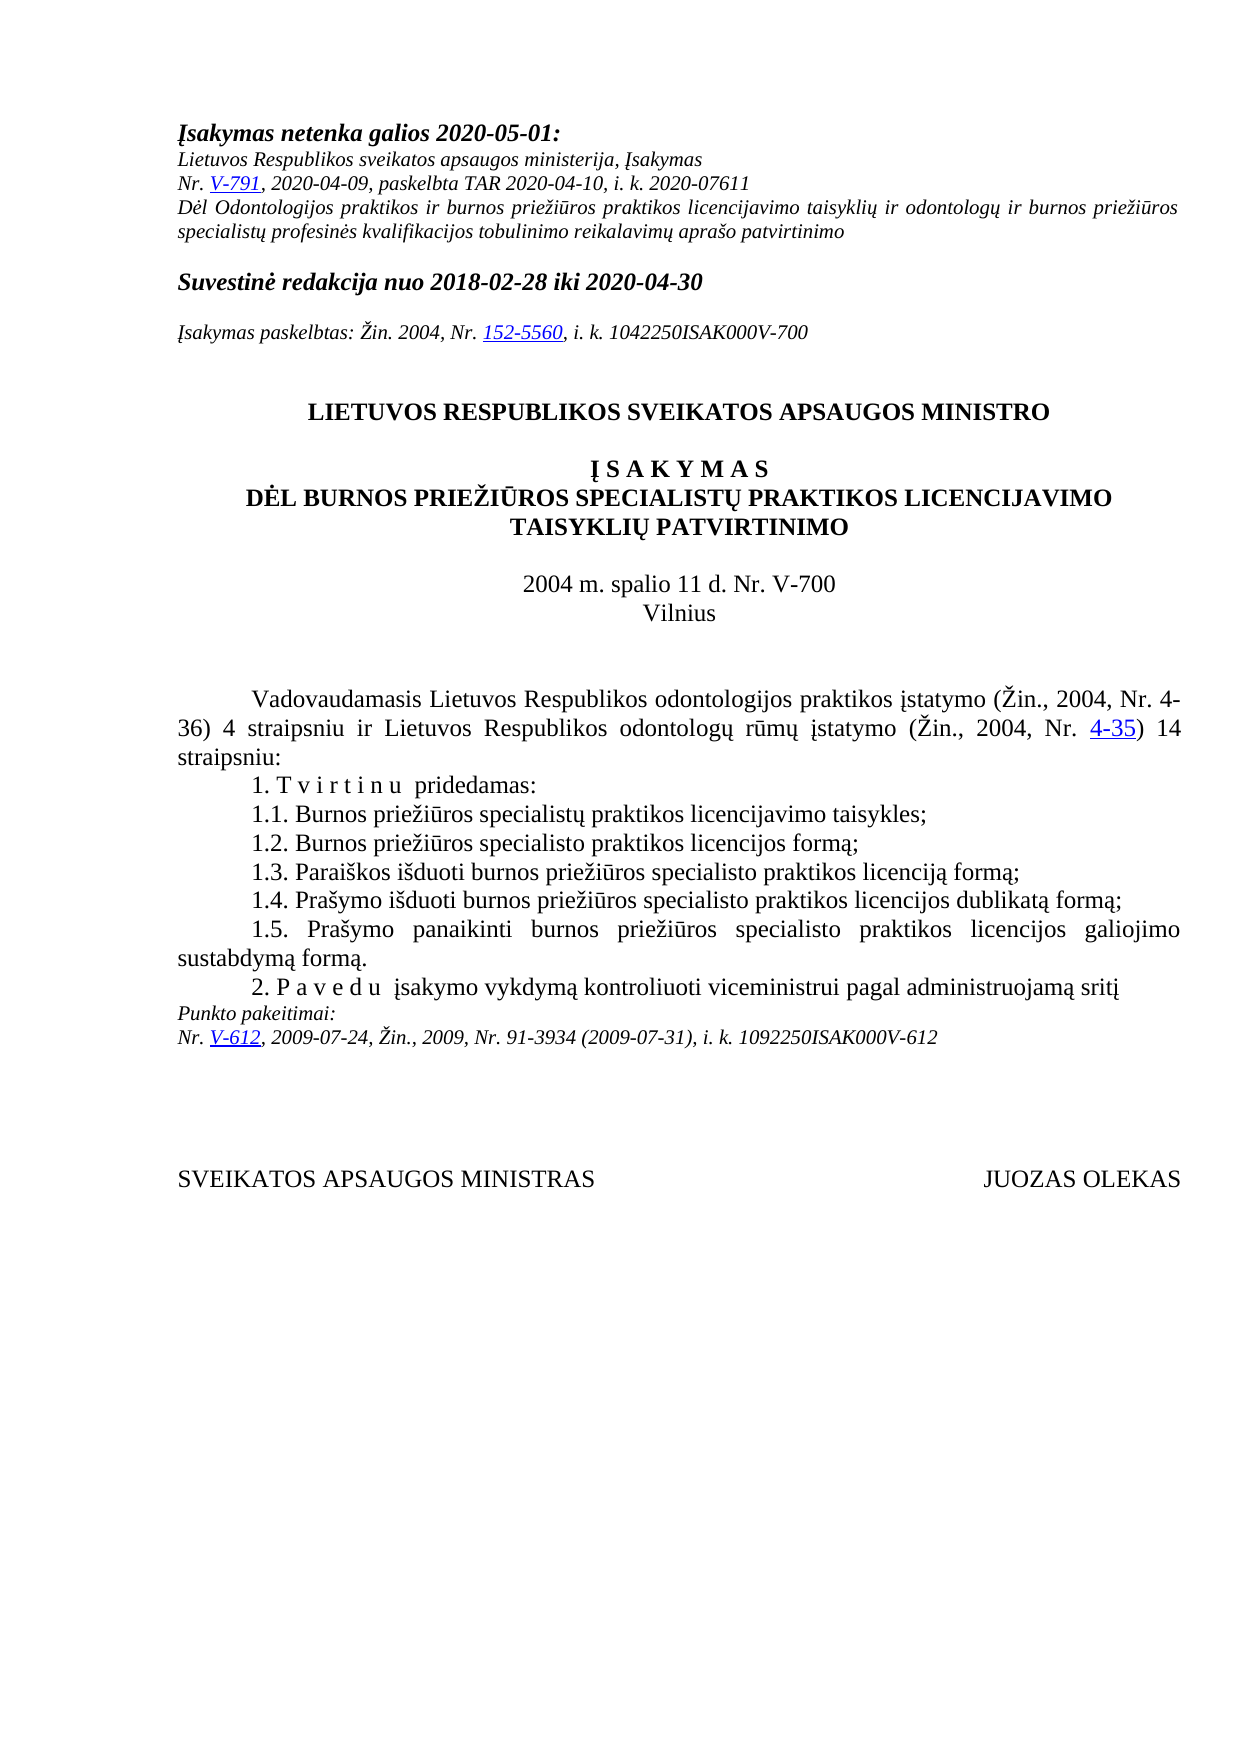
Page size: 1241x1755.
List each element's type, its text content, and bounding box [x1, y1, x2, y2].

text SVEIKATOS APSAUGOS MINISTRAS JUOZAS OLEKAS [177, 1164, 1181, 1192]
text 1.4. Prašymo išduoti burnos priežiūros specialisto praktikos licencijos dublikatą formą; [177, 886, 1181, 914]
text Lietuvos Respublikos sveikatos apsaugos ministerija, Įsakymas [177, 147, 1181, 171]
text 1.5. Prašymo panaikinti burnos priežiūros specialisto praktikos licencijos galiojimo sustabdymą formą. [177, 914, 1181, 972]
text 1. Tvirtinu pridedamas: [177, 771, 1181, 799]
text Vilnius [177, 598, 1181, 627]
text Nr. V-791, 2020-04-09, paskelbta TAR 2020-04-10, i. k. 2020-07611 [177, 171, 1181, 195]
text Suvestinė redakcija nuo 2018-02-28 iki 2020-04-30 [177, 267, 1181, 296]
text 1.2. Burnos priežiūros specialisto praktikos licencijos formą; [177, 828, 1181, 857]
text LIETUVOS RESPUBLIKOS SVEIKATOS APSAUGOS MINISTRO [177, 397, 1181, 426]
text Nr. V-612, 2009-07-24, Žin., 2009, Nr. 91-3934 (2009-07-31), i. k. 1092250ISAK000V-612 [177, 1025, 1181, 1049]
text Dėl Odontologijos praktikos ir burnos priežiūros praktikos licencijavimo taisyklių ir odontologų ir burnos priežiūros specialistų profesinės kvalifikacijos tobulinimo reikalavimų aprašo patvirtinimo [177, 195, 1181, 243]
text Vadovaudamasis Lietuvos Respublikos odontologijos praktikos įstatymo (Žin., 2004, Nr. 4-36) 4 straipsniu ir Lietuvos Respublikos odontologų rūmų įstatymo (Žin., 2004, Nr. 4-35) 14 straipsniu: [177, 684, 1181, 771]
text 1.1. Burnos priežiūros specialistų praktikos licencijavimo taisykles; [177, 799, 1181, 828]
text DĖL BURNOS PRIEŽIŪROS SPECIALISTŲ PRAKTIKOS LICENCIJAVIMO TAISYKLIŲ PATVIRTINIMO [177, 483, 1181, 541]
text Įsakymas netenka galios 2020-05-01: [177, 118, 1181, 147]
text 2. Pavedu įsakymo vykdymą kontroliuoti viceministrui pagal administruojamą sritį [177, 972, 1181, 1001]
text Įsakymas paskelbtas: Žin. 2004, Nr. 152-5560, i. k. 1042250ISAK000V-700 [177, 320, 1181, 344]
text 2004 m. spalio 11 d. Nr. V-700 [177, 569, 1181, 598]
text Punkto pakeitimai: [177, 1001, 1181, 1025]
text 1.3. Paraiškos išduoti burnos priežiūros specialisto praktikos licenciją formą; [177, 857, 1181, 886]
text Į S A K Y M A S [177, 454, 1181, 483]
